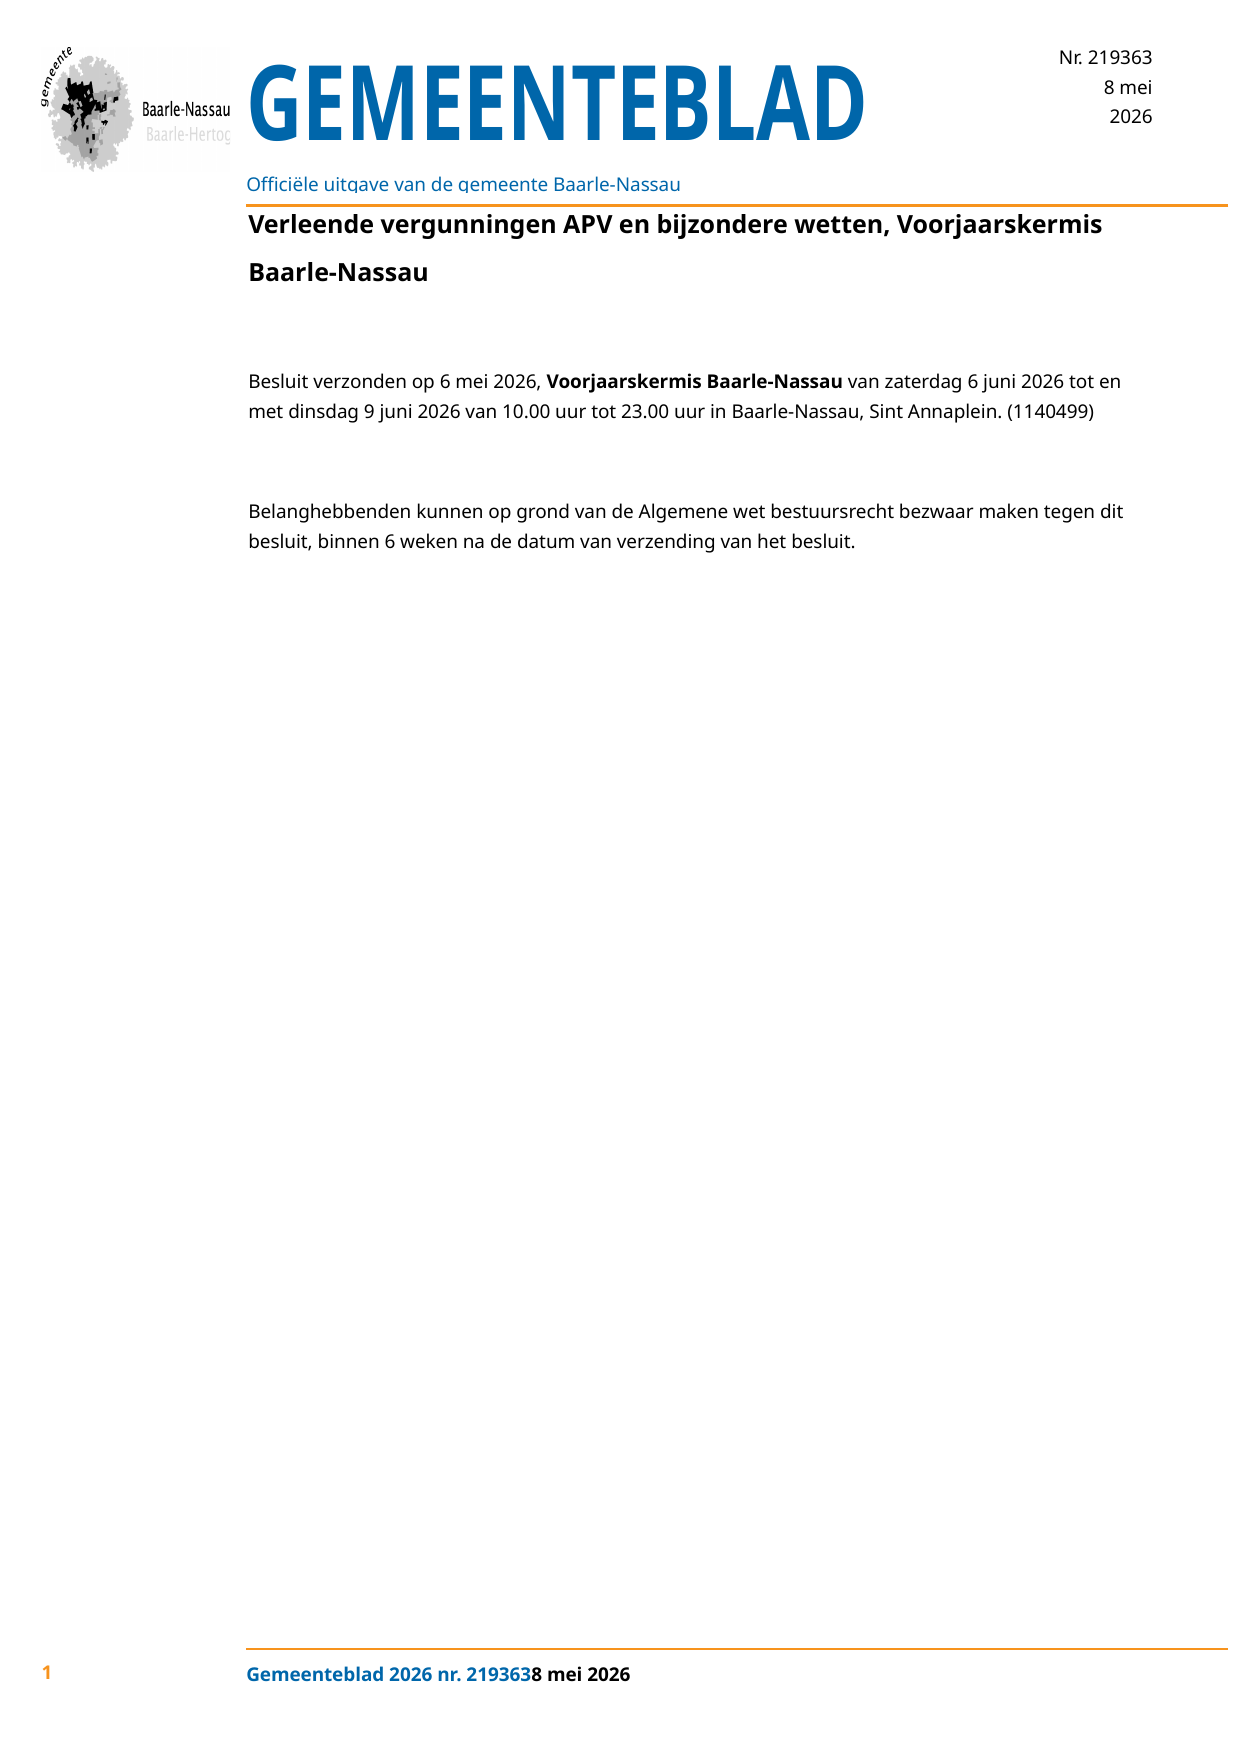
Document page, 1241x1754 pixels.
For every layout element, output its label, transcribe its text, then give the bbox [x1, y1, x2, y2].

text Belanghebbenden kunnen op grond van de Algemene wet bestuursrecht bezwaar maken tegen dit besluit, binnen 6 weken na de datum van verzending van het besluit. [248, 499, 1152, 554]
picture [41, 47, 231, 172]
text Verleende vergunningen APV en bijzondere wetten, Voorjaarskermis Baarle-Nassau [248, 207, 1152, 288]
text Besluit verzonden op 6 mei 2026, Voorjaarskermis Baarle-Nassau van zaterdag 6 juni 2026 tot en met dinsdag 9 juni 2026 van 10.00 uur tot 23.00 uur in Baarle-Nassau, Sint Annaplein. (1140499) [248, 368, 1152, 424]
